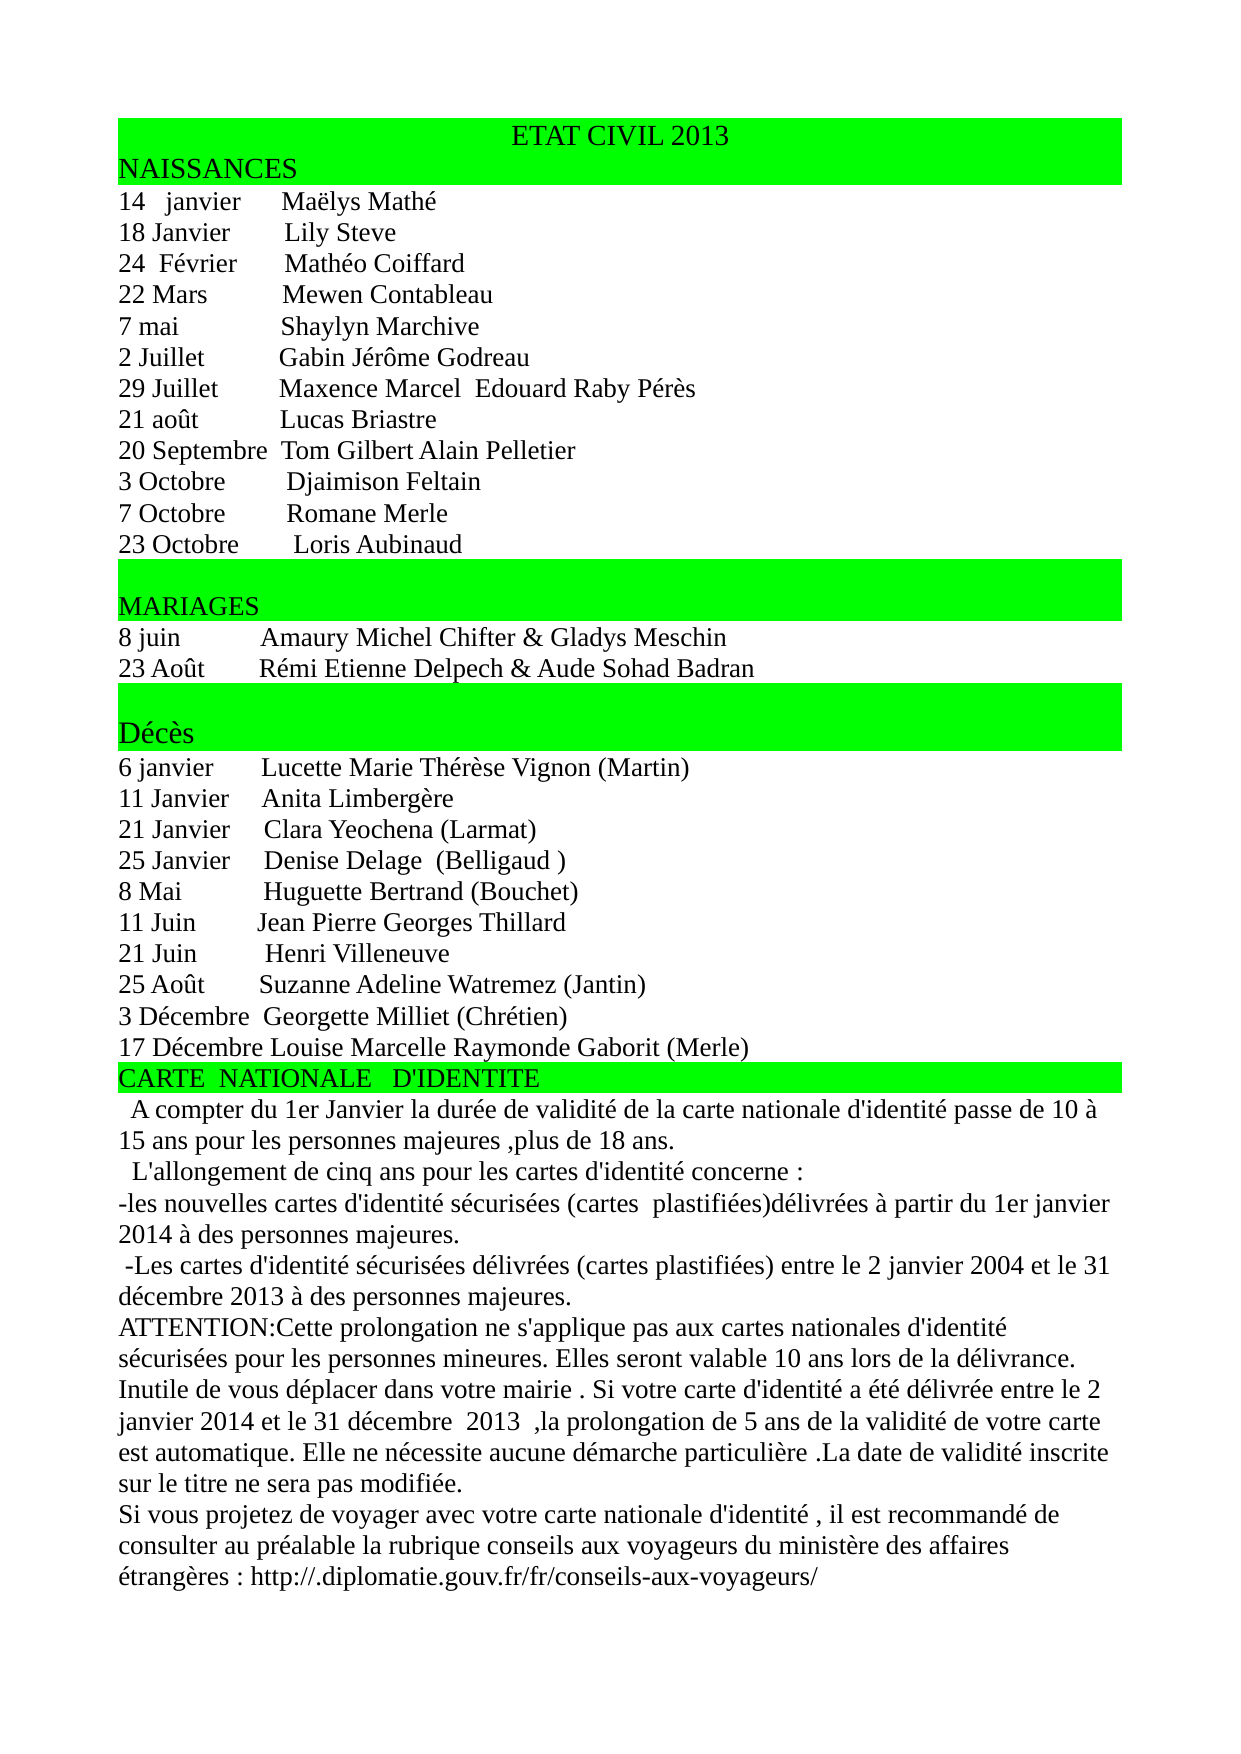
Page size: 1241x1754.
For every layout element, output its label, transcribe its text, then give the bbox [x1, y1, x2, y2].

text -les nouvelles cartes d'identité sécurisées (cartes plastifiées)délivrées à partir du 1er janvier 2014 à des personnes majeures. [118, 1187, 1122, 1249]
text 25 Janvier Denise Delage (Belligaud ) [118, 844, 1122, 875]
text 21 août Lucas Briastre [118, 403, 1122, 434]
text A compter du 1er Janvier la durée de validité de la carte nationale d'identité passe de 10 à 15 ans pour les personnes majeures ,plus de 18 ans. [118, 1093, 1122, 1156]
text ATTENTION:Cette prolongation ne s'applique pas aux cartes nationales d'identité sécurisées pour les personnes mineures. Elles seront valable 10 ans lors de la délivrance. Inutile de vous déplacer dans votre mairie . Si votre carte d'identité a été délivrée entre le 2 janvier 2014 et le 31 décembre 2013 ,la prolongation de 5 ans de la validité de votre carte est automatique. Elle ne nécessite aucune démarche particulière .La date de validité inscrite sur le titre ne sera pas modifiée. [118, 1311, 1122, 1498]
text 22 Mars Mewen Contableau [118, 279, 1122, 310]
text 25 Août Suzanne Adeline Watremez (Jantin) [118, 969, 1122, 1000]
text 21 Janvier Clara Yeochena (Larmat) [118, 813, 1122, 844]
text 8 juin Amaury Michel Chifter & Gladys Meschin [118, 621, 1122, 652]
text 24 Février Mathéo Coiffard [118, 247, 1122, 279]
text 7 mai Shaylyn Marchive [118, 310, 1122, 341]
text 7 Octobre Romane Merle [118, 497, 1122, 528]
text 20 Septembre Tom Gilbert Alain Pelletier [118, 434, 1122, 466]
text 3 Octobre Djaimison Feltain [118, 466, 1122, 497]
text Décès [118, 715, 1122, 751]
text 8 Mai Huguette Bertrand (Bouchet) [118, 875, 1122, 906]
text 6 janvier Lucette Marie Thérèse Vignon (Martin) [118, 751, 1122, 782]
text 29 Juillet Maxence Marcel Edouard Raby Pérès [118, 372, 1122, 403]
text CARTE NATIONALE D'IDENTITE [118, 1062, 1122, 1093]
text 14 janvier Maëlys Mathé [118, 185, 1122, 216]
text 23 Août Rémi Etienne Delpech & Aude Sohad Badran [118, 652, 1122, 683]
text 21 Juin Henri Villeneuve [118, 937, 1122, 969]
text 3 Décembre Georgette Milliet (Chrétien) [118, 1000, 1122, 1031]
text ETAT CIVIL 2013 [118, 118, 1122, 152]
text 23 Octobre Loris Aubinaud [118, 528, 1122, 559]
text 17 Décembre Louise Marcelle Raymonde Gaborit (Merle) [118, 1031, 1122, 1062]
text MARIAGES [118, 590, 1122, 621]
text 11 Juin Jean Pierre Georges Thillard [118, 906, 1122, 937]
text Si vous projetez de voyager avec votre carte nationale d'identité , il est recommandé de consulter au préalable la rubrique conseils aux voyageurs du ministère des affaires étrangères : http://.diplomatie.gouv.fr/fr/conseils-aux-voyageurs/ [118, 1498, 1122, 1592]
text -Les cartes d'identité sécurisées délivrées (cartes plastifiées) entre le 2 janvier 2004 et le 31 décembre 2013 à des personnes majeures. [118, 1249, 1122, 1311]
text 2 Juillet Gabin Jérôme Godreau [118, 341, 1122, 372]
text 11 Janvier Anita Limbergère [118, 782, 1122, 813]
text NAISSANCES [118, 152, 1122, 185]
text L'allongement de cinq ans pour les cartes d'identité concerne : [118, 1156, 1122, 1187]
text 18 Janvier Lily Steve [118, 216, 1122, 247]
